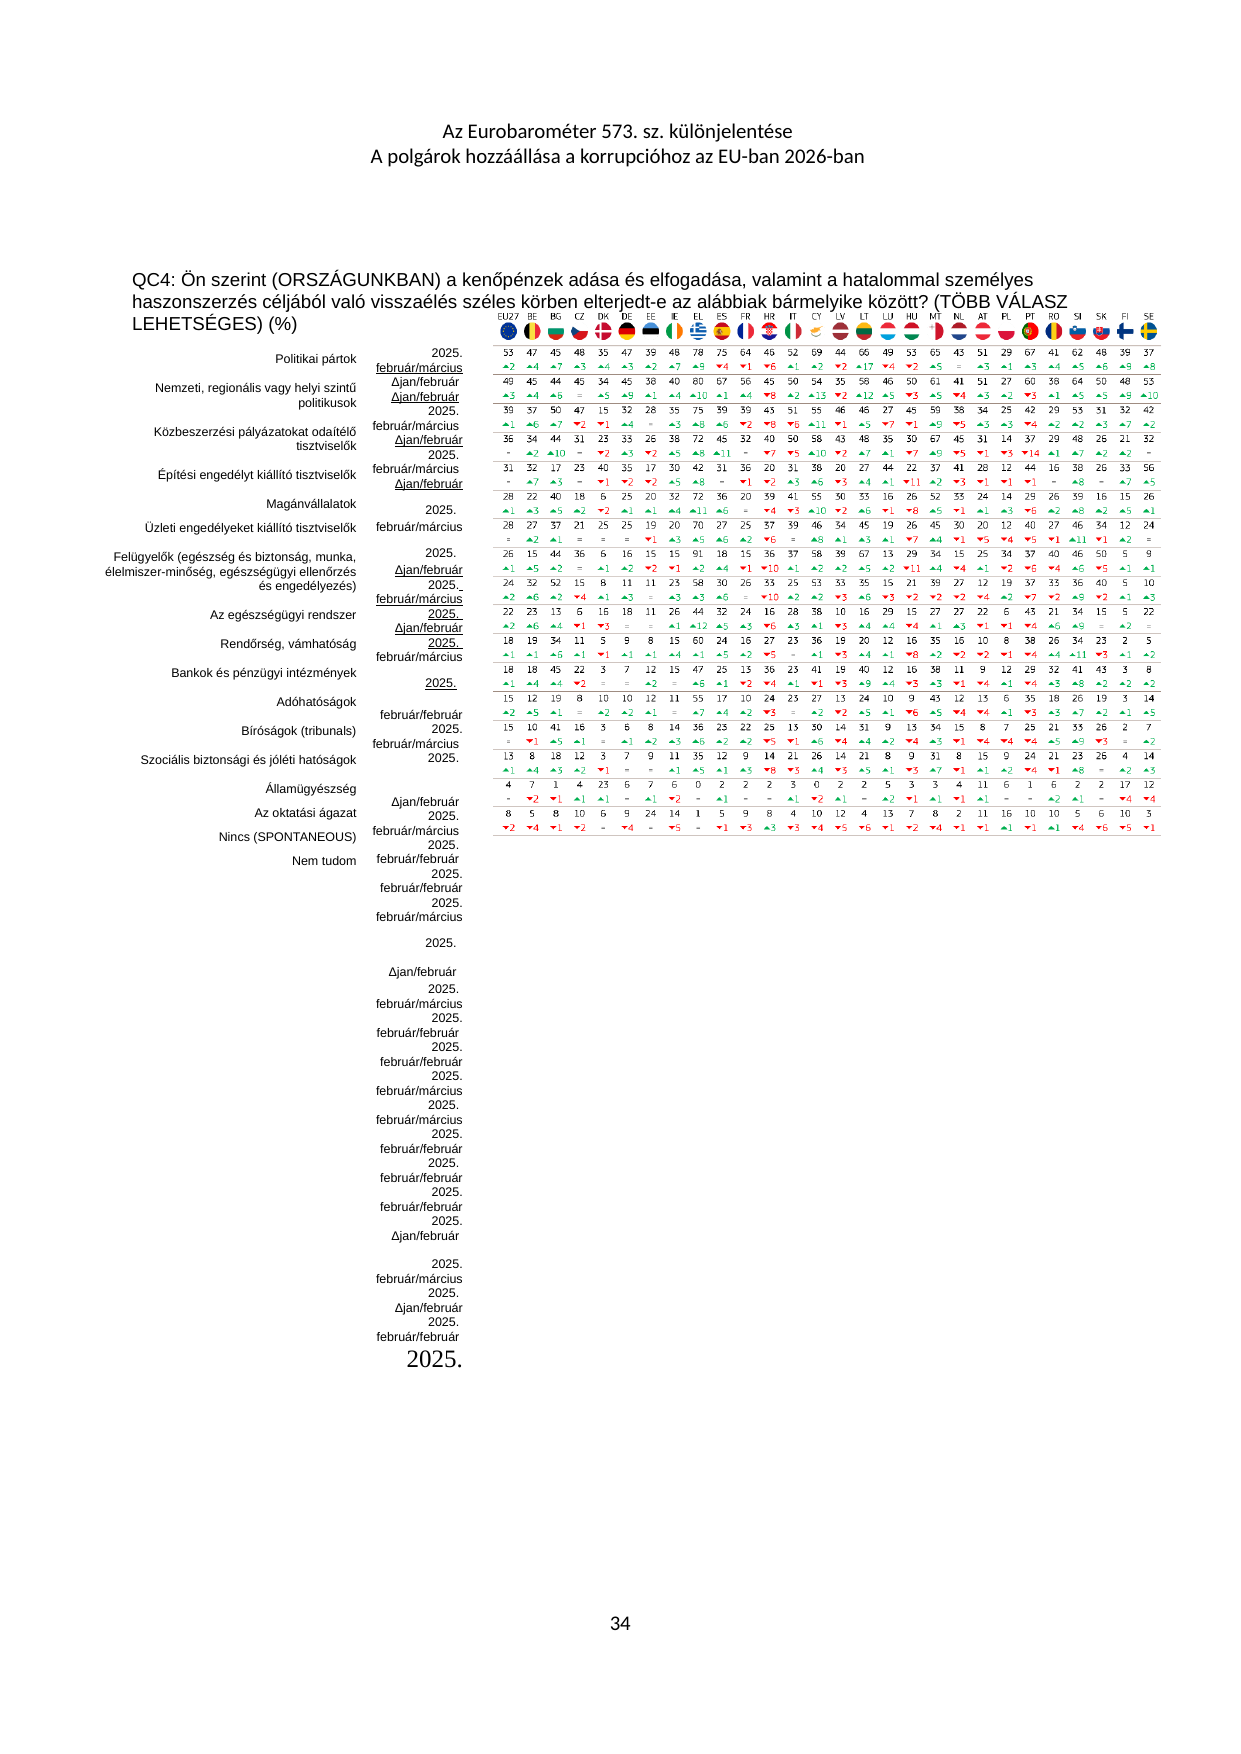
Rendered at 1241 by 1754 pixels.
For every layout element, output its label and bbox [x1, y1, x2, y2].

picture [493, 307, 1163, 842]
